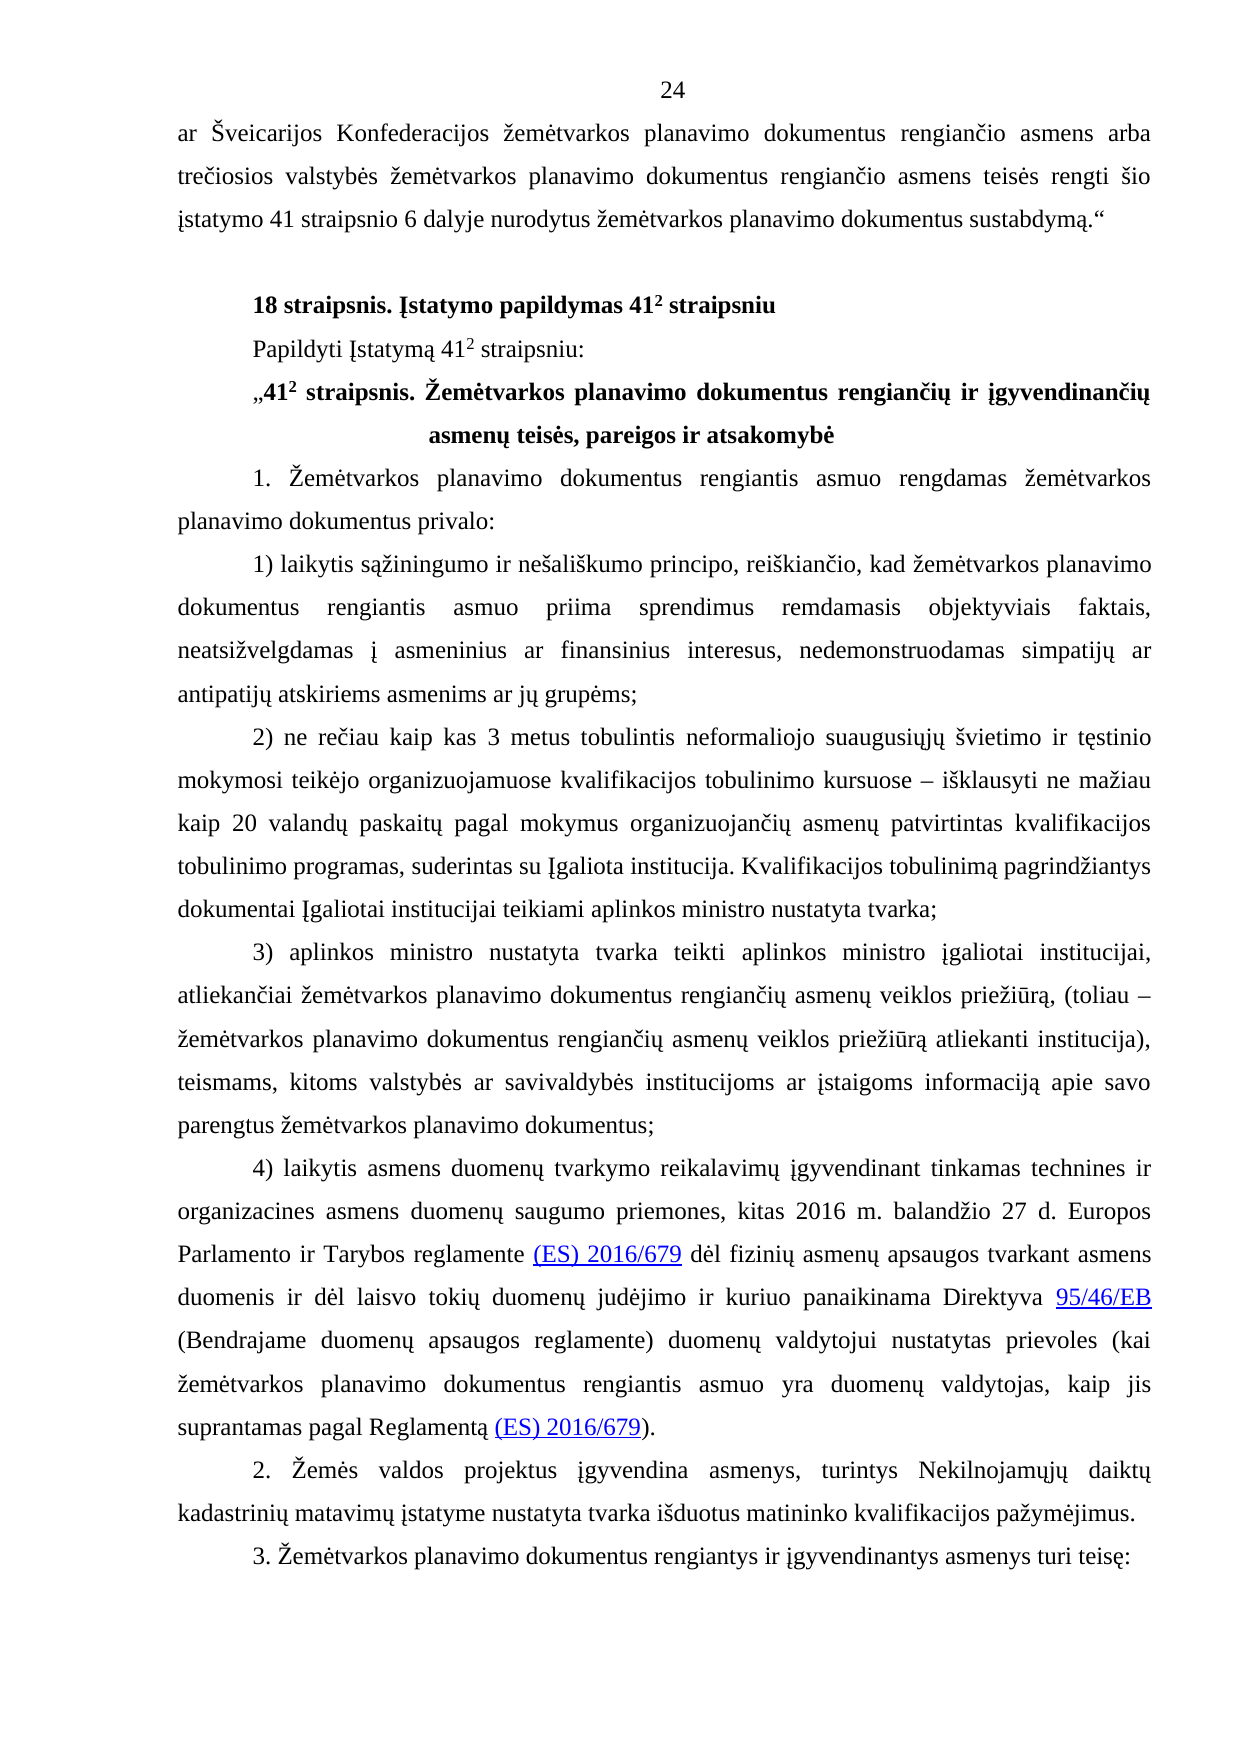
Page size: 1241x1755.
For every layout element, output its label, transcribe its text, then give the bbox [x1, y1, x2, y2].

text 18 straipsnis. Įstatymo papildymas 412 straipsniu [177, 291, 1152, 319]
text 3) aplinkos ministro nustatyta tvarka teikti aplinkos ministro įgaliotai institucijai, atliekančiai žemėtvarkos planavimo dokumentus rengiančių asmenų veiklos priežiūrą, (toliau – žemėtvarkos planavimo dokumentus rengiančių asmenų veiklos priežiūrą atliekanti institucija), teismams, kitoms valstybės ar savivaldybės institucijoms ar įstaigoms informaciją apie savo parengtus žemėtvarkos planavimo dokumentus; [177, 937, 1152, 1139]
text „412 straipsnis. Žemėtvarkos planavimo dokumentus rengiančių ir įgyvendinančių asmenų teisės, pareigos ir atsakomybė [252, 377, 1152, 449]
text Papildyti Įstatymą 412 straipsniu: [177, 334, 1152, 362]
text 3. Žemėtvarkos planavimo dokumentus rengiantys ir įgyvendinantys asmenys turi teisę: [177, 1541, 1152, 1570]
text 1. Žemėtvarkos planavimo dokumentus rengiantis asmuo rengdamas žemėtvarkos planavimo dokumentus privalo: [177, 463, 1152, 535]
text ar Šveicarijos Konfederacijos žemėtvarkos planavimo dokumentus rengiančio asmens arba trečiosios valstybės žemėtvarkos planavimo dokumentus rengiančio asmens teisės rengti šio įstatymo 41 straipsnio 6 dalyje nurodytus žemėtvarkos planavimo dokumentus sustabdymą.“ [177, 118, 1152, 233]
text 2. Žemės valdos projektus įgyvendina asmenys, turintys Nekilnojamųjų daiktų kadastrinių matavimų įstatyme nustatyta tvarka išduotus matininko kvalifikacijos pažymėjimus. [177, 1455, 1152, 1527]
text 2) ne rečiau kaip kas 3 metus tobulintis neformaliojo suaugusiųjų švietimo ir tęstinio mokymosi teikėjo organizuojamuose kvalifikacijos tobulinimo kursuose – išklausyti ne mažiau kaip 20 valandų paskaitų pagal mokymus organizuojančių asmenų patvirtintas kvalifikacijos tobulinimo programas, suderintas su Įgaliota institucija. Kvalifikacijos tobulinimą pagrindžiantys dokumentai Įgaliotai institucijai teikiami aplinkos ministro nustatyta tvarka; [177, 722, 1152, 923]
text 4) laikytis asmens duomenų tvarkymo reikalavimų įgyvendinant tinkamas technines ir organizacines asmens duomenų saugumo priemones, kitas 2016 m. balandžio 27 d. Europos Parlamento ir Tarybos reglamente (ES) 2016/679 dėl fizinių asmenų apsaugos tvarkant asmens duomenis ir dėl laisvo tokių duomenų judėjimo ir kuriuo panaikinama Direktyva 95/46/EB (Bendrajame duomenų apsaugos reglamente) duomenų valdytojui nustatytas prievoles (kai žemėtvarkos planavimo dokumentus rengiantis asmuo yra duomenų valdytojas, kaip jis suprantamas pagal Reglamentą (ES) 2016/679). [177, 1153, 1152, 1441]
text 1) laikytis sąžiningumo ir nešališkumo principo, reiškiančio, kad žemėtvarkos planavimo dokumentus rengiantis asmuo priima sprendimus remdamasis objektyviais faktais, neatsižvelgdamas į asmeninius ar finansinius interesus, nedemonstruodamas simpatijų ar antipatijų atskiriems asmenims ar jų grupėms; [177, 549, 1152, 707]
